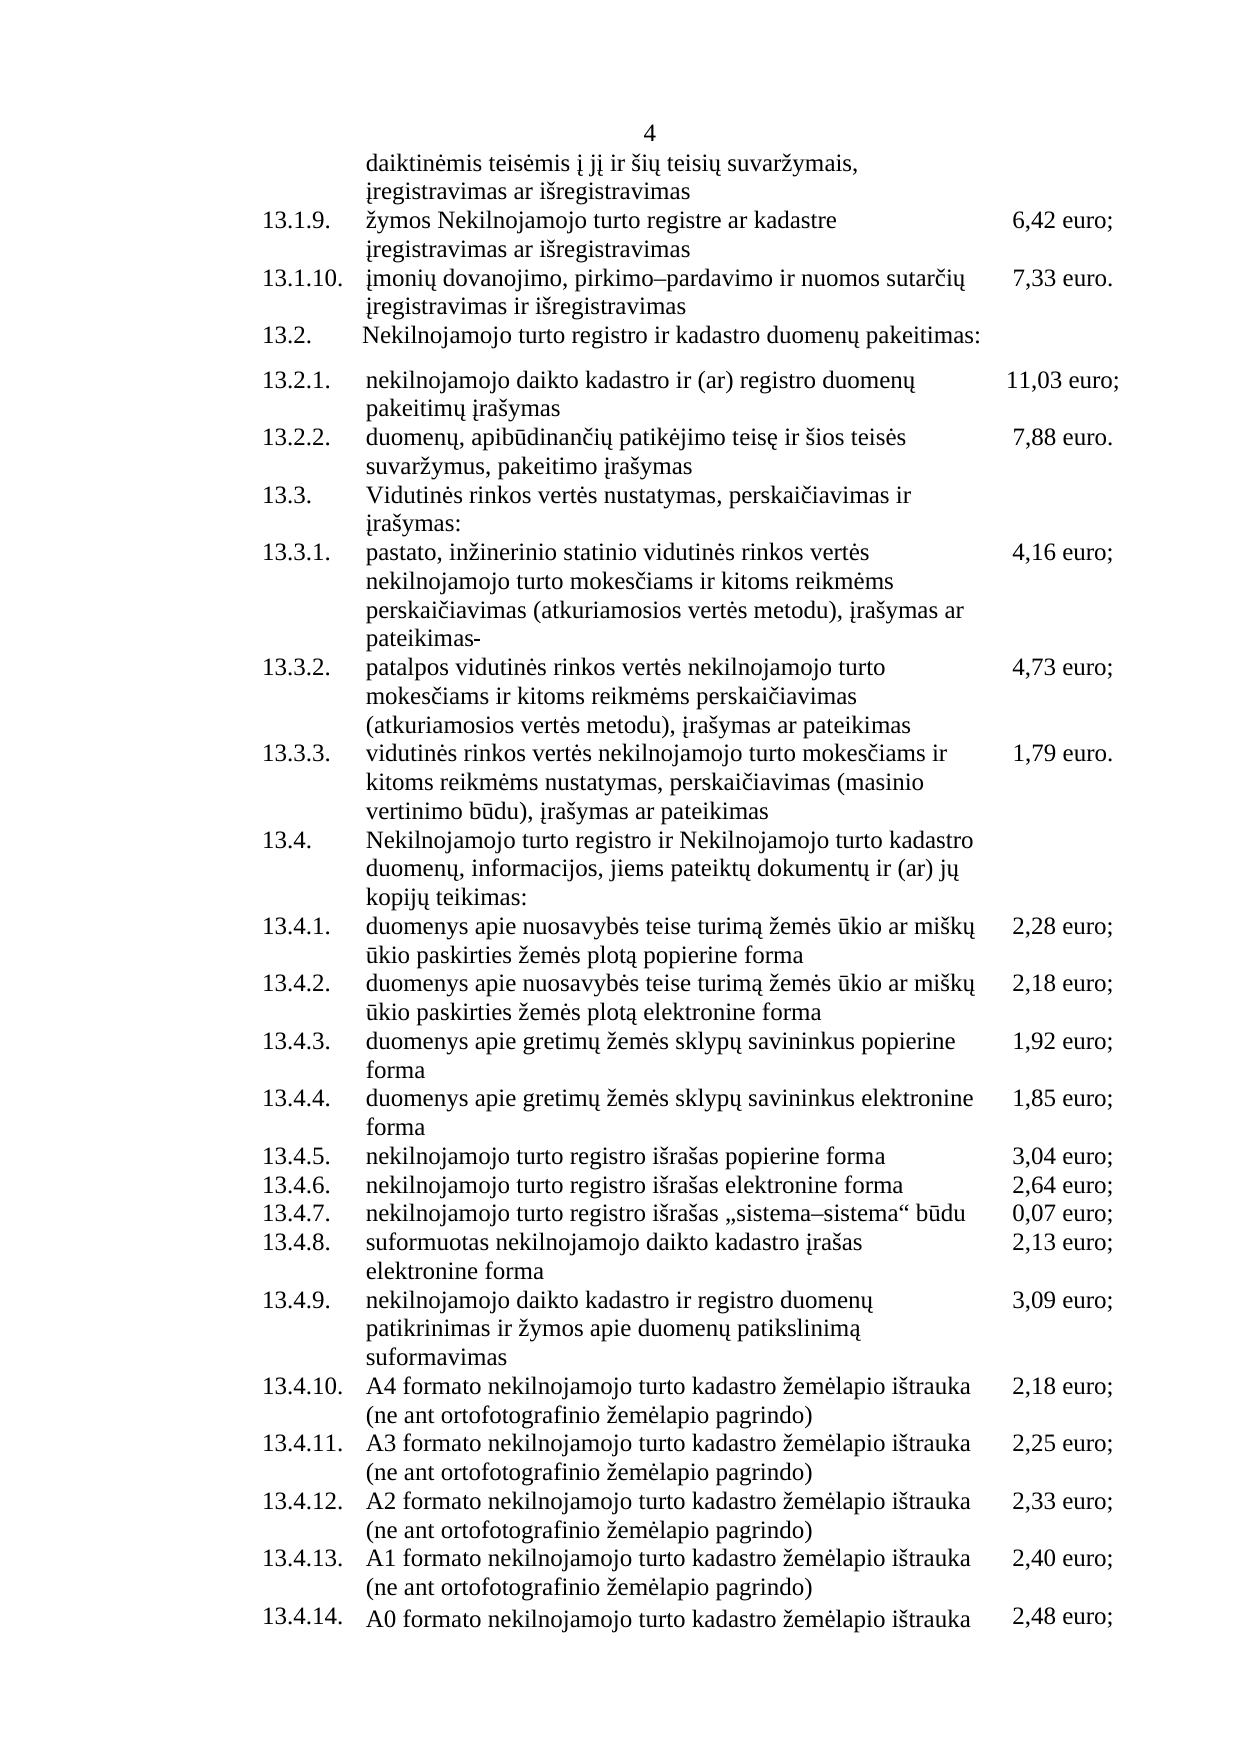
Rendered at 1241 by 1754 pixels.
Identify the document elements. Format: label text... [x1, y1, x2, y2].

table_cell įmonių dovanojimo, pirkimo–pardavimo ir nuomos sutarčių įregistravimas ir išregistravimas [354, 263, 989, 320]
table_cell nekilnojamojo daikto kadastro ir registro duomenų patikrinimas ir žymos apie duomenų patikslinimą suformavimas [354, 1285, 989, 1371]
table_cell 1,85 euro; [989, 1084, 1136, 1141]
table_cell 13.2.2. [251, 422, 354, 480]
table_cell 13.4.11. [251, 1429, 354, 1486]
table_cell duomenys apie nuosavybės teise turimą žemės ūkio ar miškų ūkio paskirties žemės plotą elektronine forma [354, 969, 989, 1026]
table_cell 3,09 euro; [989, 1285, 1136, 1371]
table_cell 1,79 euro. [989, 739, 1136, 825]
table_cell [251, 148, 354, 205]
table_cell A1 formato nekilnojamojo turto kadastro žemėlapio ištrauka (ne ant ortofotografinio žemėlapio pagrindo) [354, 1544, 989, 1601]
table_cell 13.1.10. [251, 263, 354, 320]
table_cell Nekilnojamojo turto registro ir Nekilnojamojo turto kadastro duomenų, informacijos, jiems pateiktų dokumentų ir (ar) jų kopijų teikimas: [354, 825, 989, 911]
table_cell 1,92 euro; [989, 1026, 1136, 1083]
table_cell 4,73 euro; [989, 652, 1136, 738]
table_cell 13.4.1. [251, 911, 354, 968]
table_cell 6,42 euro; [989, 205, 1136, 263]
table_cell 13.3.1. [251, 537, 354, 652]
table_cell 13.4.10. [251, 1371, 354, 1428]
table_cell 13.4.2. [251, 969, 354, 1026]
table_cell 2,48 euro; [989, 1601, 1136, 1636]
table_cell nekilnojamojo turto registro išrašas elektronine forma [354, 1170, 989, 1198]
table_cell 13.4.12. [251, 1486, 354, 1543]
table_cell 13.4.14. [251, 1601, 354, 1636]
table_cell 2,33 euro; [989, 1486, 1136, 1543]
table_cell 13.2.1. [251, 365, 354, 422]
table_cell 4,16 euro; [989, 537, 1136, 652]
table_cell A3 formato nekilnojamojo turto kadastro žemėlapio ištrauka (ne ant ortofotografinio žemėlapio pagrindo) [354, 1429, 989, 1486]
table_cell 13.4.7. [251, 1199, 354, 1227]
table_cell [989, 148, 1136, 205]
table_cell 11,03 euro; [989, 365, 1136, 422]
table_cell daiktinėmis teisėmis į jį ir šių teisių suvaržymais, įregistravimas ar išregistravimas [354, 148, 989, 205]
table_cell Vidutinės rinkos vertės nustatymas, perskaičiavimas ir įrašymas: [354, 480, 989, 537]
table_cell 13.2. Nekilnojamojo turto registro ir kadastro duomenų pakeitimas: [251, 320, 1136, 365]
table_cell suformuotas nekilnojamojo daikto kadastro įrašas elektronine forma [354, 1227, 989, 1285]
table_cell pastato, inžinerinio statinio vidutinės rinkos vertės nekilnojamojo turto mokesčiams ir kitoms reikmėms perskaičiavimas (atkuriamosios vertės metodu), įrašymas ar pateikimas [354, 537, 989, 652]
table_cell duomenys apie gretimų žemės sklypų savininkus elektronine forma [354, 1084, 989, 1141]
table_cell [989, 825, 1136, 911]
table_cell nekilnojamojo turto registro išrašas popierine forma [354, 1141, 989, 1170]
table_cell A0 formato nekilnojamojo turto kadastro žemėlapio ištrauka [354, 1601, 989, 1636]
table_cell 2,18 euro; [989, 969, 1136, 1026]
table_cell 2,13 euro; [989, 1227, 1136, 1285]
table_cell 0,07 euro; [989, 1199, 1136, 1227]
table_cell 2,40 euro; [989, 1544, 1136, 1601]
table_cell duomenys apie nuosavybės teise turimą žemės ūkio ar miškų ūkio paskirties žemės plotą popierine forma [354, 911, 989, 968]
table_cell 13.1.9. [251, 205, 354, 263]
table_cell 13.4. [251, 825, 354, 911]
table_cell nekilnojamojo turto registro išrašas „sistema–sistema“ būdu [354, 1199, 989, 1227]
table_cell patalpos vidutinės rinkos vertės nekilnojamojo turto mokesčiams ir kitoms reikmėms perskaičiavimas (atkuriamosios vertės metodu), įrašymas ar pateikimas [354, 652, 989, 738]
table_cell 7,33 euro. [989, 263, 1136, 320]
table_cell 13.3.3. [251, 739, 354, 825]
table_cell 13.3. [251, 480, 354, 537]
table_cell 7,88 euro. [989, 422, 1136, 480]
table_cell [989, 480, 1136, 537]
table_cell 3,04 euro; [989, 1141, 1136, 1170]
table_cell vidutinės rinkos vertės nekilnojamojo turto mokesčiams ir kitoms reikmėms nustatymas, perskaičiavimas (masinio vertinimo būdu), įrašymas ar pateikimas [354, 739, 989, 825]
table_cell 13.4.6. [251, 1170, 354, 1198]
table_cell 13.4.13. [251, 1544, 354, 1601]
table_cell A2 formato nekilnojamojo turto kadastro žemėlapio ištrauka (ne ant ortofotografinio žemėlapio pagrindo) [354, 1486, 989, 1543]
table_cell 2,25 euro; [989, 1429, 1136, 1486]
table_cell 2,64 euro; [989, 1170, 1136, 1198]
table_cell 13.4.4. [251, 1084, 354, 1141]
table_cell duomenų, apibūdinančių patikėjimo teisę ir šios teisės suvaržymus, pakeitimo įrašymas [354, 422, 989, 480]
table_cell 13.4.3. [251, 1026, 354, 1083]
table_cell duomenys apie gretimų žemės sklypų savininkus popierine forma [354, 1026, 989, 1083]
table_cell 13.4.5. [251, 1141, 354, 1170]
table_cell 13.4.8. [251, 1227, 354, 1285]
table_cell 13.3.2. [251, 652, 354, 738]
table_cell A4 formato nekilnojamojo turto kadastro žemėlapio ištrauka (ne ant ortofotografinio žemėlapio pagrindo) [354, 1371, 989, 1428]
table_cell 13.4.9. [251, 1285, 354, 1371]
table_cell žymos Nekilnojamojo turto registre ar kadastre įregistravimas ar išregistravimas [354, 205, 989, 263]
table_cell 2,28 euro; [989, 911, 1136, 968]
table_cell 2,18 euro; [989, 1371, 1136, 1428]
table_cell nekilnojamojo daikto kadastro ir (ar) registro duomenų pakeitimų įrašymas [354, 365, 989, 422]
